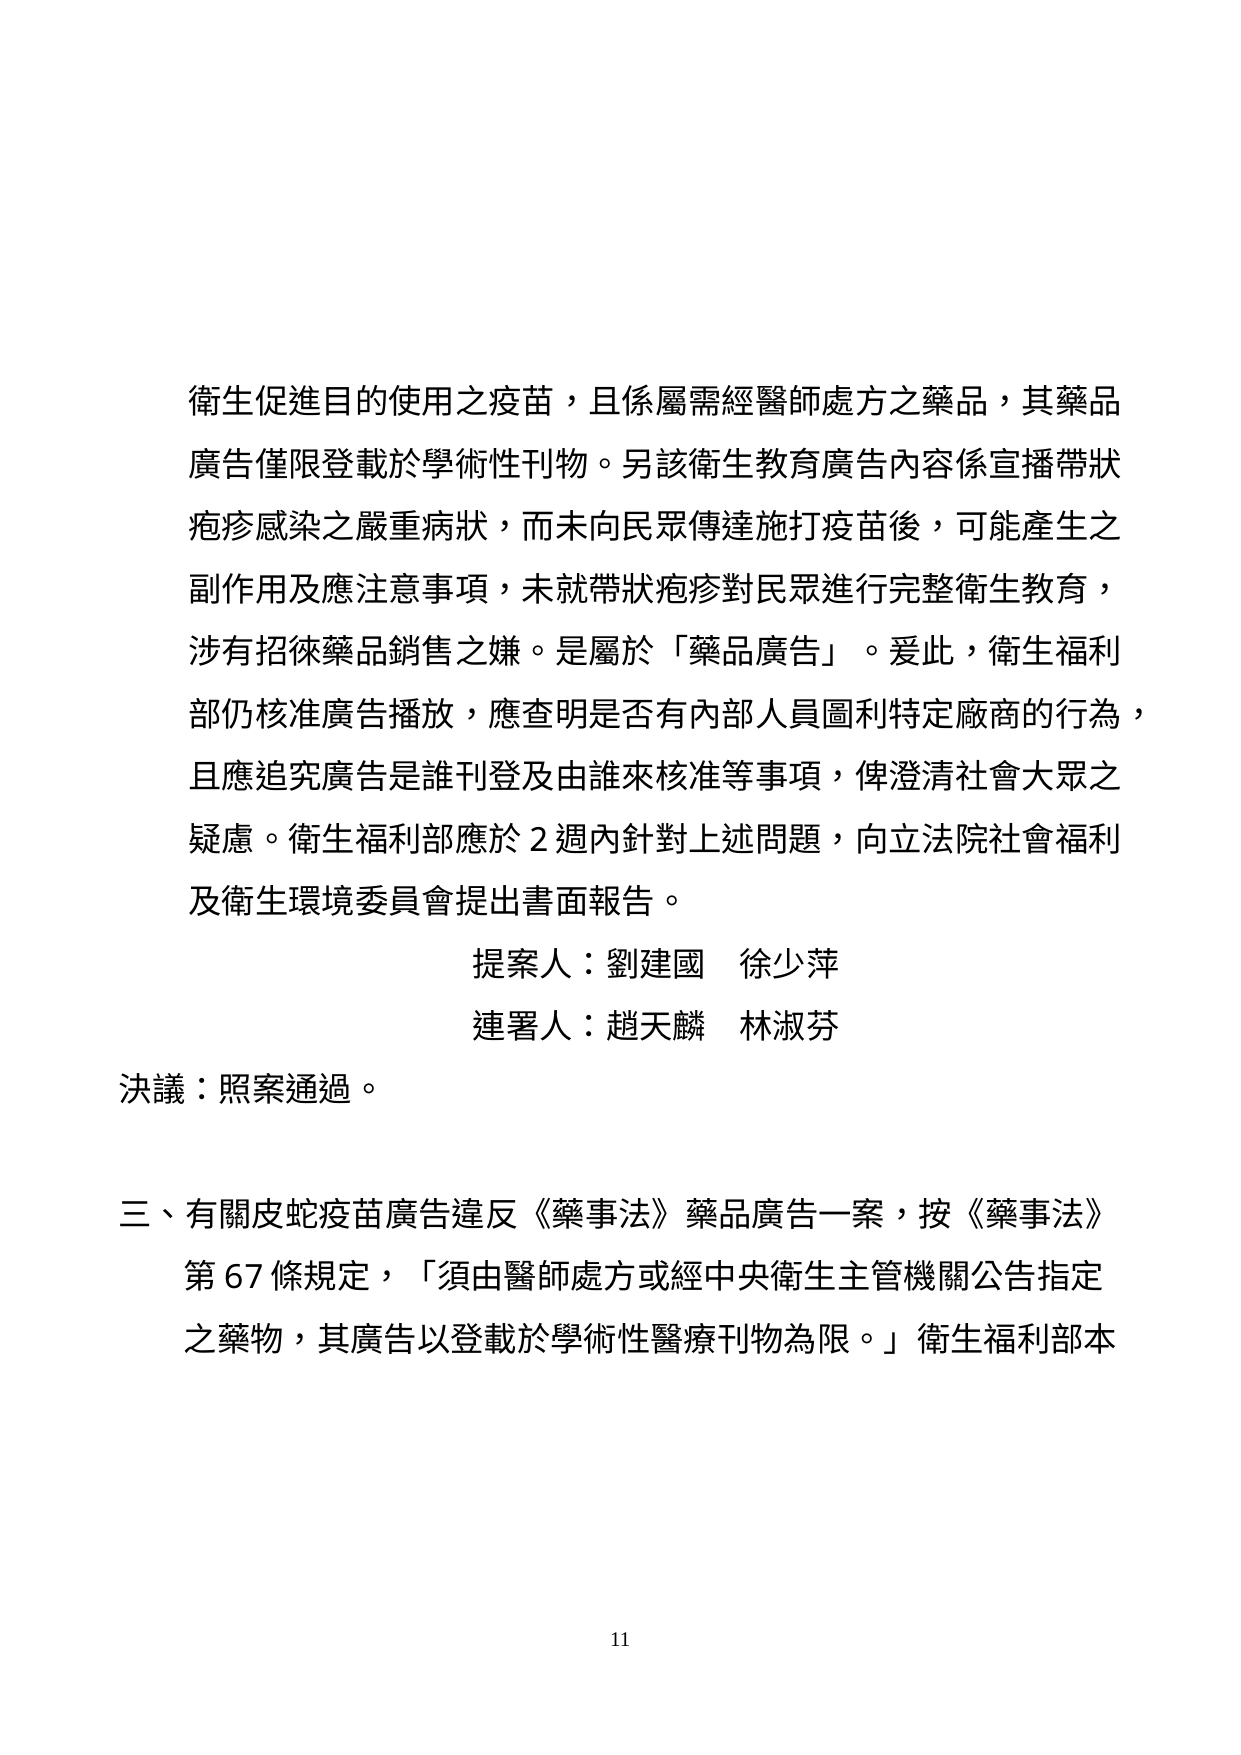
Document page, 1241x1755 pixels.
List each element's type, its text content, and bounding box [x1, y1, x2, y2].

text 決議：照案通過。 [118, 1045, 1122, 1108]
text 連署人：趙天麟 林淑芬 [118, 983, 1122, 1045]
text 三、有關皮蛇疫苗廣告違反《藥事法》藥品廣告一案，按《藥事法》第67條規定，「須由醫師處方或經中央衛生主管機關公告指定之藥物，其廣告以登載於學術性醫療刊物為限。」衛生福利部本即應有的藥品廣告管制(監控)功用，為何第一時間未發覺？該部應即予檢討上開機制，而非將咎責責任推給藥商及代言人。又該廣告由台北市政府衛生局核准，食品藥物管理署有定期辦理與六都召開廣告聯繫會議，仍出如此紕漏，顯然聯繫及監控機制已失靈，衛生福利部難辭其咎，請就上述藥品廣告管控機制之缺弊，於一週內向立法院社會福利及衛生環境委員會提出書面報告。 [118, 1170, 1122, 1358]
text 二、鑒於食品藥物管理署新聞稿表示，目前我國藥品市場領有「帶狀疱疹疫苗」藥品許可證者僅1家藥商，該疫苗非政府防疫或公共衛生促進目的使用之疫苗，且係屬需經醫師處方之藥品，其藥品廣告僅限登載於學術性刊物。另該衛生教育廣告內容係宣播帶狀疱疹感染之嚴重病狀，而未向民眾傳達施打疫苗後，可能產生之副作用及應注意事項，未就帶狀疱疹對民眾進行完整衛生教育，涉有招徠藥品銷售之嫌。是屬於「藥品廣告」。爰此，衛生福利部仍核准廣告播放，應查明是否有內部人員圖利特定廠商的行為，且應追究廣告是誰刊登及由誰來核准等事項，俾澄清社會大眾之疑慮。衛生福利部應於2週內針對上述問題，向立法院社會福利及衛生環境委員會提出書面報告。 [118, 358, 1122, 920]
text 提案人：劉建國 徐少萍 [118, 920, 1122, 983]
